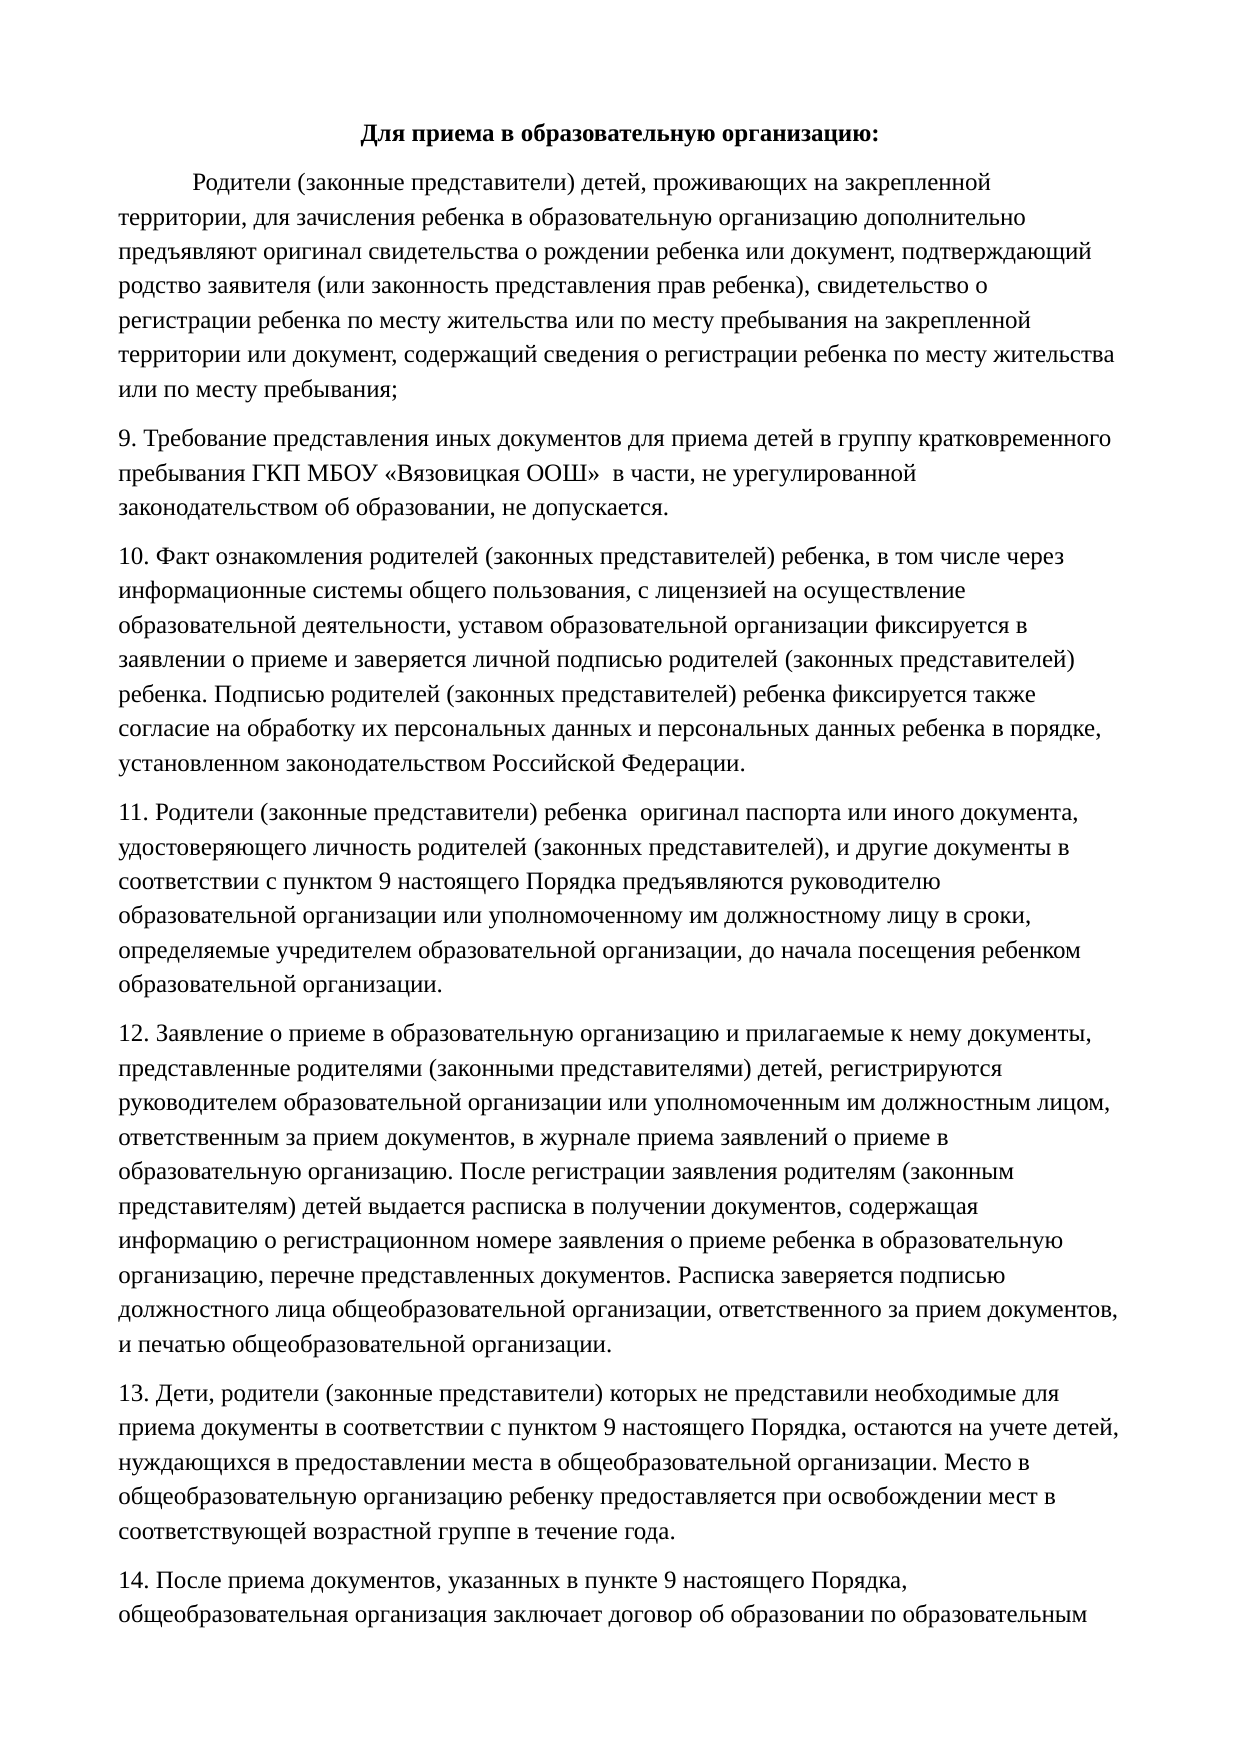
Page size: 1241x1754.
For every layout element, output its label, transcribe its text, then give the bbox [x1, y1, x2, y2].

text Родители (законные представители) детей, проживающих на закрепленной территории, для зачисления ребенка в образовательную организацию дополнительно предъявляют оригинал свидетельства о рождении ребенка или документ, подтверждающий родство заявителя (или законность представления прав ребенка), свидетельство о регистрации ребенка по месту жительства или по месту пребывания на закрепленной территории или документ, содержащий сведения о регистрации ребенка по месту жительства или по месту пребывания; [118, 167, 1122, 403]
text 9. Требование представления иных документов для приема детей в группу кратковременного пребывания ГКП МБОУ «Вязовицкая ООШ» в части, не урегулированной законодательством об образовании, не допускается. [118, 423, 1122, 521]
text 10. Факт ознакомления родителей (законных представителей) ребенка, в том числе через информационные системы общего пользования, с лицензией на осуществление образовательной деятельности, уставом образовательной организации фиксируется в заявлении о приеме и заверяется личной подписью родителей (законных представителей) ребенка. Подписью родителей (законных представителей) ребенка фиксируется также согласие на обработку их персональных данных и персональных данных ребенка в порядке, установленном законодательством Российской Федерации. [118, 541, 1122, 777]
text Для приема в образовательную организацию: [118, 118, 1122, 147]
text 13. Дети, родители (законные представители) которых не представили необходимые для приема документы в соответствии с пунктом 9 настоящего Порядка, остаются на учете детей, нуждающихся в предоставлении места в общеобразовательной организации. Место в общеобразовательную организацию ребенку предоставляется при освобождении мест в соответствующей возрастной группе в течение года. [118, 1378, 1122, 1544]
text 11. Родители (законные представители) ребенка оригинал паспорта или иного документа, удостоверяющего личность родителей (законных представителей), и другие документы в соответствии с пунктом 9 настоящего Порядка предъявляются руководителю образовательной организации или уполномоченному им должностному лицу в сроки, определяемые учредителем образовательной организации, до начала посещения ребенком образовательной организации. [118, 797, 1122, 998]
text 12. Заявление о приеме в образовательную организацию и прилагаемые к нему документы, представленные родителями (законными представителями) детей, регистрируются руководителем образовательной организации или уполномоченным им должностным лицом, ответственным за прием документов, в журнале приема заявлений о приеме в образовательную организацию. После регистрации заявления родителям (законным представителям) детей выдается расписка в получении документов, содержащая информацию о регистрационном номере заявления о приеме ребенка в образовательную организацию, перечне представленных документов. Расписка заверяется подписью должностного лица общеобразовательной организации, ответственного за прием документов, и печатью общеобразовательной организации. [118, 1018, 1122, 1358]
text 14. После приема документов, указанных в пункте 9 настоящего Порядка, общеобразовательная организация заключает договор об образовании по образовательным [118, 1565, 1122, 1628]
